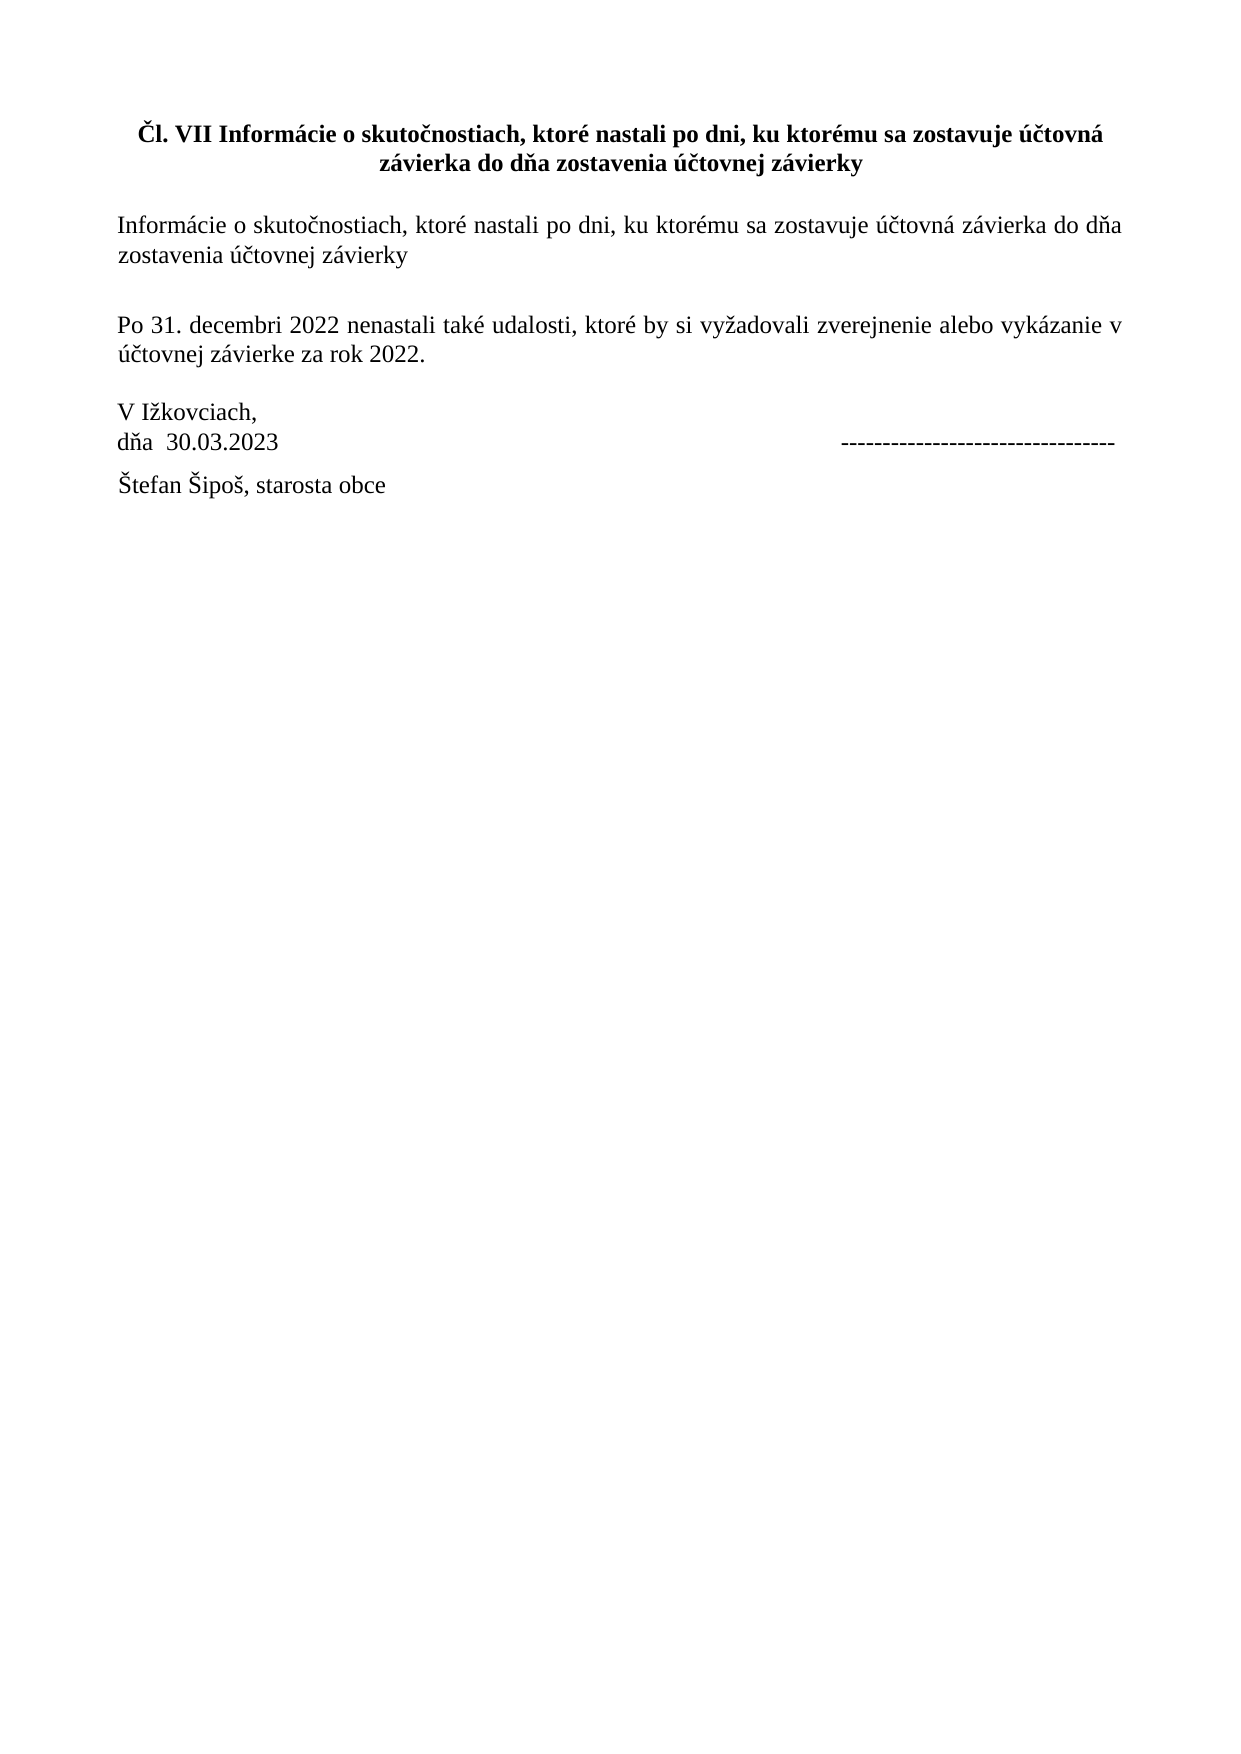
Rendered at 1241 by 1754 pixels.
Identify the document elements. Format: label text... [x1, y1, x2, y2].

subtitle Čl. VII Informácie o skutočnostiach, ktoré nastali po dni, ku ktorému sa zostavuje účtovná závierka do dňa zostavenia účtovnej závierky [118, 119, 1123, 177]
text V Ižkovciach, [117, 397, 1123, 425]
text Informácie o skutočnostiach, ktoré nastali po dni, ku ktorému sa zostavuje účtovná závierka do dňa zostavenia účtovnej závierky [117, 210, 1123, 269]
text Po 31. decembri 2022 nenastali také udalosti, ktoré by si vyžadovali zverejnenie alebo vykázanie v účtovnej závierke za rok 2022. [117, 310, 1123, 368]
text dňa 30.03.2023 --------------------------------- Štefan Šipoš, starosta obce [117, 427, 1123, 498]
